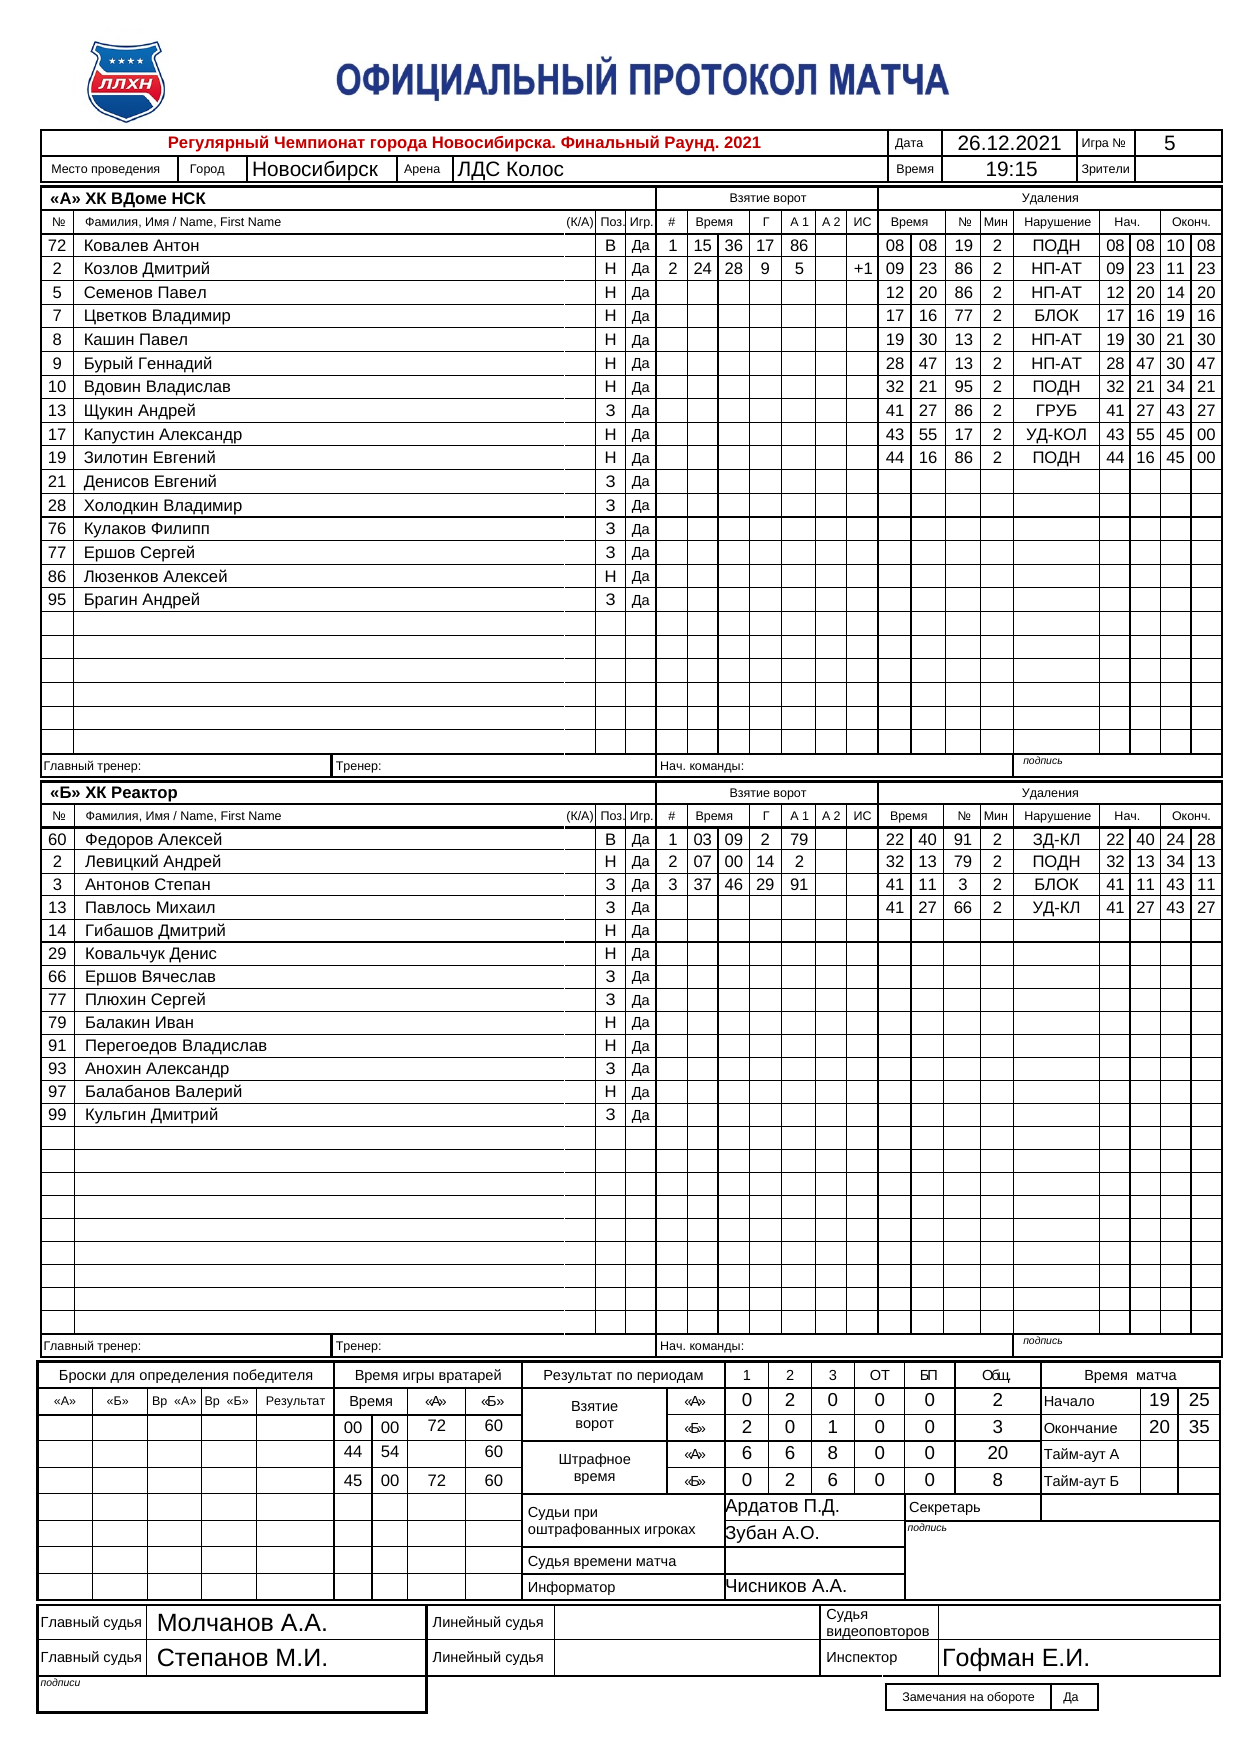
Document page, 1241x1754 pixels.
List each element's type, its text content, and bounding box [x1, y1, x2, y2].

table_cell [1131, 920, 1160, 941]
table_cell [816, 1012, 846, 1033]
table_cell Время [879, 805, 943, 826]
table_cell 21 [42, 470, 73, 493]
table_cell 27 [912, 896, 943, 918]
table_cell [847, 636, 877, 658]
table_cell [782, 1058, 815, 1079]
table_cell [912, 1127, 943, 1149]
table_cell [750, 1265, 781, 1287]
table_cell [912, 1265, 943, 1287]
table_cell 91 [944, 829, 980, 849]
table_cell 91 [42, 1035, 74, 1057]
table_cell [93, 1468, 147, 1493]
table_cell ПОДН [1014, 850, 1099, 872]
table_cell [1161, 1288, 1190, 1310]
table_cell [847, 1127, 877, 1149]
table_cell 2 [769, 1389, 811, 1413]
table_cell [688, 1127, 717, 1149]
table_cell [816, 612, 846, 634]
table_cell [688, 588, 717, 611]
table_cell [912, 494, 945, 516]
table_cell [816, 423, 846, 445]
table_cell «А» [408, 1389, 465, 1413]
table_cell [1161, 1035, 1190, 1057]
picture [5, 28, 1179, 129]
table_cell [1014, 659, 1099, 682]
table_cell [1100, 612, 1129, 634]
table_header Взятие ворот [657, 783, 877, 803]
table_cell [42, 1173, 74, 1195]
table_cell [782, 1219, 815, 1241]
table_cell [202, 1521, 256, 1546]
table_cell Вр «Б» [202, 1389, 256, 1413]
table_cell 22 [879, 829, 910, 849]
table_cell [879, 1288, 910, 1310]
table_cell [626, 1242, 655, 1264]
table_cell [1161, 683, 1190, 706]
table_cell [42, 612, 73, 634]
table_cell Оконч. [1161, 211, 1221, 233]
table_cell 0 [769, 1415, 811, 1440]
table_cell Н [596, 943, 625, 964]
table_cell [1100, 1173, 1129, 1195]
table_cell [816, 1081, 846, 1103]
table_cell [981, 588, 1013, 611]
table_cell А 2 [816, 211, 846, 233]
table_cell [202, 1547, 256, 1573]
table_cell 41 [879, 896, 910, 918]
table_cell 24 [688, 257, 717, 280]
table_cell [42, 1127, 74, 1149]
table_cell [912, 966, 943, 987]
table_cell [1161, 1058, 1190, 1079]
table_cell [657, 1081, 687, 1103]
table_cell [688, 1012, 717, 1033]
table_cell [981, 1012, 1013, 1033]
table_cell [750, 328, 781, 351]
table_cell [555, 1640, 819, 1675]
table_cell [373, 1574, 407, 1599]
table_cell [565, 541, 595, 564]
table_cell 22 [1100, 829, 1129, 849]
table_cell [657, 518, 687, 540]
table_cell [565, 1081, 595, 1103]
table_cell 13 [1192, 850, 1221, 872]
table_cell [626, 1219, 655, 1241]
table_cell [944, 1058, 980, 1079]
table_cell [879, 920, 910, 941]
table_cell 30 [1131, 328, 1160, 351]
table_cell [912, 1196, 943, 1218]
table_cell 79 [944, 850, 980, 872]
table_cell [719, 352, 749, 374]
table_cell 2 [782, 850, 815, 872]
table_cell Балакин Иван [75, 1012, 564, 1033]
table_cell [912, 518, 945, 540]
table_cell [42, 1242, 74, 1264]
table_cell [750, 423, 781, 445]
table_cell [202, 1468, 256, 1493]
table_cell Н [596, 257, 625, 280]
table_cell 19 [42, 446, 73, 469]
table_cell 2 [750, 829, 781, 849]
table_cell [626, 707, 655, 729]
table_cell 79 [42, 1012, 74, 1033]
table_cell 41 [1100, 896, 1129, 918]
table_cell [626, 1196, 655, 1218]
table_cell [946, 683, 980, 706]
table_cell В [596, 829, 625, 849]
table_cell [657, 896, 687, 918]
table_cell Да [626, 829, 655, 849]
table_cell В [596, 235, 625, 256]
table_cell [148, 1416, 201, 1440]
table_cell Н [596, 1012, 625, 1033]
table_cell [1100, 565, 1129, 587]
table_cell [782, 1196, 815, 1218]
table_cell [565, 1219, 595, 1241]
table_cell [750, 1219, 781, 1241]
table_cell [879, 1012, 910, 1033]
table_cell [39, 1416, 92, 1440]
table_cell 20 [1141, 1415, 1177, 1440]
table_cell 19 [946, 235, 980, 256]
table_cell 2 [981, 446, 1013, 469]
table_cell [39, 1521, 92, 1546]
table_cell [75, 1219, 564, 1241]
table_cell 76 [42, 518, 73, 540]
table_header БП [905, 1363, 954, 1387]
table_cell [944, 1173, 980, 1195]
table_cell [879, 518, 910, 540]
table_cell [1192, 1058, 1221, 1079]
table_cell 32 [1100, 850, 1129, 872]
table_cell [981, 1196, 1013, 1218]
table_cell [202, 1416, 256, 1440]
table_cell [1100, 1058, 1129, 1079]
table_cell 86 [782, 235, 815, 256]
table_cell [1100, 943, 1129, 964]
table_cell [912, 707, 945, 729]
table_cell подписи [39, 1677, 425, 1711]
table_cell [1014, 943, 1099, 964]
table_cell [93, 1441, 147, 1467]
table_cell [750, 1012, 781, 1033]
table_cell 00 [719, 850, 749, 872]
table_cell 2 [981, 352, 1013, 374]
table_cell [596, 659, 625, 682]
table_cell Секретарь [906, 1495, 1040, 1520]
table_cell [1131, 943, 1160, 964]
table_cell З [596, 989, 625, 1011]
table_cell # [657, 805, 687, 826]
table_cell 47 [912, 352, 945, 374]
table_cell [93, 1521, 147, 1546]
table_cell [148, 1521, 201, 1546]
table_cell [981, 730, 1013, 753]
table_cell [1192, 518, 1221, 540]
table_header «А» ХК ВДоме НСК [42, 188, 655, 209]
table_cell [565, 1173, 595, 1195]
table_cell [93, 1416, 147, 1440]
table_cell [750, 494, 781, 516]
table_cell Поз. [596, 805, 625, 826]
table_cell [1014, 1058, 1099, 1079]
table_cell [257, 1468, 333, 1493]
table_cell 60 [42, 829, 74, 849]
table_cell Фамилия, Имя / Name, First Name [75, 805, 565, 826]
table_cell [688, 989, 717, 1011]
table_cell [750, 1035, 781, 1057]
table_cell Тренер: [333, 1335, 655, 1356]
table_cell [657, 1219, 687, 1241]
table_cell [946, 470, 980, 493]
table_cell [816, 328, 846, 351]
table_cell [74, 612, 564, 634]
table_cell Нач. команды: [657, 755, 1012, 776]
table_cell [335, 1521, 371, 1546]
table_cell 91 [782, 874, 815, 895]
table_cell [626, 612, 655, 634]
table_cell Начало [1042, 1389, 1140, 1413]
table_cell [1131, 1173, 1160, 1195]
table_cell [596, 1127, 625, 1149]
table_cell [879, 943, 910, 964]
table_cell [1161, 1081, 1190, 1103]
table_header Результат по периодам [523, 1363, 724, 1387]
table_cell Да [626, 399, 655, 422]
table_cell [1131, 1311, 1160, 1333]
table_cell А 2 [816, 805, 846, 826]
table_cell [981, 470, 1013, 493]
table_cell [39, 1468, 92, 1493]
table_cell Холодкин Владимир [74, 494, 564, 516]
table_cell «А» [668, 1442, 724, 1467]
table_cell [847, 1150, 877, 1172]
table_cell 28 [879, 352, 910, 374]
table_cell 19 [1100, 328, 1129, 351]
table_cell [816, 896, 846, 918]
table_cell [782, 636, 815, 658]
table_cell [847, 1173, 877, 1195]
table_cell [657, 730, 687, 753]
table_cell [750, 1288, 781, 1310]
table_cell [981, 966, 1013, 987]
table_cell [1192, 1104, 1221, 1126]
table_cell [408, 1494, 465, 1520]
table_cell 8 [812, 1442, 854, 1467]
table_cell БЛОК [1014, 305, 1099, 327]
table_cell +1 [847, 257, 877, 280]
table_cell [847, 730, 877, 753]
table_cell [1192, 565, 1221, 587]
table_cell [782, 966, 815, 987]
table_cell [42, 1219, 74, 1241]
table_cell [596, 1311, 625, 1333]
table_cell [719, 446, 749, 469]
table_cell 60 [466, 1468, 521, 1493]
table_cell Бурый Геннадий [74, 352, 564, 374]
table_cell [657, 1127, 687, 1149]
table_cell 86 [42, 565, 73, 587]
table_cell [719, 1265, 749, 1287]
table_cell 0 [726, 1468, 768, 1493]
table_cell Цветков Владимир [74, 305, 564, 327]
table_cell 2 [981, 257, 1013, 280]
table_cell 3 [944, 874, 980, 895]
table_cell [946, 494, 980, 516]
table_cell [42, 1288, 74, 1310]
table_cell [750, 636, 781, 658]
table_cell [596, 1196, 625, 1218]
table_cell Да [626, 1035, 655, 1057]
table_cell 27 [1192, 896, 1221, 918]
table_cell [944, 1012, 980, 1033]
table_cell 29 [42, 943, 74, 964]
table_cell [42, 1196, 74, 1218]
table_cell [946, 612, 980, 634]
table_cell [565, 1058, 595, 1079]
table_cell 60 [466, 1416, 521, 1440]
table_cell Тайм-аут Б [1042, 1468, 1140, 1493]
table_cell [1131, 1081, 1160, 1103]
table_cell 3 [657, 874, 687, 895]
table_cell [719, 376, 749, 398]
table_cell [782, 518, 815, 540]
table_cell [816, 943, 846, 964]
table_cell [816, 1127, 846, 1149]
table_cell НП-АТ [1014, 352, 1099, 374]
table_cell [981, 1058, 1013, 1079]
table_cell Степанов М.И. [147, 1640, 425, 1675]
table_cell [1014, 588, 1099, 611]
table_cell [782, 1035, 815, 1057]
table_cell 46 [719, 874, 749, 895]
table_cell 6 [769, 1442, 811, 1467]
table_cell [847, 305, 877, 327]
table_cell 2 [981, 850, 1013, 872]
table_cell ПОДН [1014, 235, 1099, 256]
table_cell [408, 1574, 465, 1599]
table_cell 20 [956, 1442, 1040, 1467]
table_cell [466, 1521, 521, 1546]
table_cell [912, 1058, 943, 1079]
table_cell [1192, 659, 1221, 682]
table_cell 19 [1161, 305, 1190, 327]
table_cell [1192, 612, 1221, 634]
table_cell [981, 920, 1013, 941]
table_cell [657, 1058, 687, 1079]
table_cell Результат [257, 1389, 333, 1413]
table_cell [912, 588, 945, 611]
table_header «Б» ХК Реактор [42, 783, 655, 803]
table_cell [565, 494, 595, 516]
table_cell Плюхин Сергей [75, 989, 564, 1011]
table_cell [1100, 1012, 1129, 1033]
table_cell Козлов Дмитрий [74, 257, 564, 280]
table_cell [816, 659, 846, 682]
table_cell [1099, 1682, 1220, 1711]
table_cell [565, 966, 595, 987]
table_cell [565, 612, 595, 634]
table_cell [719, 470, 749, 493]
table_cell Место проведения [42, 157, 177, 181]
table_cell № [42, 805, 74, 826]
table_cell [42, 730, 73, 753]
table_cell [688, 683, 717, 706]
table_cell [688, 518, 717, 540]
table_cell 20 [1131, 281, 1160, 303]
table_cell [1136, 157, 1221, 181]
table_cell [565, 305, 595, 327]
table_cell [879, 683, 910, 706]
table_cell [719, 1242, 749, 1264]
table_cell 15 [688, 235, 717, 256]
table_cell [816, 399, 846, 422]
table_cell 00 [335, 1416, 371, 1440]
table_cell [1131, 1012, 1160, 1033]
table_cell [657, 446, 687, 469]
table_cell [847, 352, 877, 374]
table_cell [565, 446, 595, 469]
table_cell [719, 423, 749, 445]
table_cell [782, 1081, 815, 1103]
table_cell [1100, 588, 1129, 611]
table_cell Арена [398, 157, 452, 181]
table_cell [148, 1468, 201, 1493]
table_cell [981, 494, 1013, 516]
table_cell [626, 730, 655, 753]
table_cell 2 [769, 1468, 811, 1493]
table_cell [879, 730, 910, 753]
table_cell 13 [1131, 850, 1160, 872]
table_cell [565, 920, 595, 941]
table_cell [657, 966, 687, 987]
table_cell [782, 896, 815, 918]
table_cell [816, 874, 846, 895]
table_cell [657, 636, 687, 658]
table_cell [719, 1035, 749, 1057]
table_cell [657, 1035, 687, 1057]
table_cell [1179, 1441, 1219, 1467]
table_cell Люзенков Алексей [74, 565, 564, 587]
table_cell [1192, 1150, 1221, 1172]
table_cell [1192, 636, 1221, 658]
table_cell З [596, 494, 625, 516]
table_cell [719, 612, 749, 634]
table_cell 44 [335, 1441, 371, 1467]
table_cell [912, 659, 945, 682]
table_cell [816, 376, 846, 398]
table_cell 28 [42, 494, 73, 516]
table_cell [257, 1494, 333, 1520]
table_cell [202, 1494, 256, 1520]
table_cell Чисников А.А. [726, 1575, 904, 1599]
table_cell Главный судья [39, 1640, 146, 1675]
table_cell 1 [657, 829, 687, 849]
table_cell [1100, 1104, 1129, 1126]
table_cell № [944, 805, 980, 826]
table_cell [1014, 1311, 1099, 1333]
table_cell [981, 1081, 1013, 1103]
table_cell [1100, 966, 1129, 987]
table_cell [1161, 588, 1190, 611]
table_cell Гофман Е.И. [939, 1640, 1219, 1675]
table_cell [1014, 541, 1099, 564]
table_cell Н [596, 423, 625, 445]
table_cell [847, 1058, 877, 1079]
table_cell [596, 1265, 625, 1287]
table_cell [816, 1104, 846, 1126]
table_cell [883, 1677, 1220, 1681]
table_cell [782, 352, 815, 374]
table_cell [688, 730, 717, 753]
table_cell [42, 1150, 74, 1172]
table_cell Молчанов А.А. [147, 1606, 425, 1639]
table_cell 16 [912, 446, 945, 469]
table_cell [1192, 541, 1221, 564]
table_cell [688, 896, 717, 918]
table_cell [816, 683, 846, 706]
table_cell [688, 565, 717, 587]
table_cell 00 [373, 1416, 407, 1440]
table_cell [1161, 1012, 1190, 1033]
table_cell [1192, 1081, 1221, 1103]
table_cell [816, 541, 846, 564]
table_cell 54 [373, 1441, 407, 1467]
table_cell Г [750, 805, 781, 826]
table_cell [565, 874, 595, 895]
table_cell Да [626, 305, 655, 327]
table_cell А 1 [782, 211, 815, 233]
table_cell [912, 636, 945, 658]
table_cell [847, 518, 877, 540]
table_cell Зрители [1078, 157, 1134, 181]
table_cell [565, 659, 595, 682]
table_cell [719, 1081, 749, 1103]
table_cell [1014, 989, 1099, 1011]
table_cell [879, 966, 910, 987]
table_cell [719, 518, 749, 540]
table_cell [1161, 1265, 1190, 1287]
table_cell [596, 612, 625, 634]
table_cell 35 [1179, 1415, 1219, 1440]
table_cell [688, 446, 717, 469]
table_cell [981, 1104, 1013, 1126]
table_header 2 [769, 1363, 811, 1387]
table_cell [1161, 730, 1190, 753]
table_cell «Б» [668, 1415, 724, 1440]
table_cell Нарушение [1014, 211, 1099, 233]
table_cell [912, 612, 945, 634]
table_cell [75, 1127, 564, 1149]
table_cell [565, 829, 595, 849]
table_cell [1131, 1058, 1160, 1079]
table_cell [39, 1547, 92, 1573]
table_cell [565, 1196, 595, 1218]
table_cell 21 [1161, 328, 1190, 351]
table_cell 21 [1192, 376, 1221, 398]
table_header Удаления [879, 783, 1221, 803]
table_cell [657, 494, 687, 516]
table_cell [688, 328, 717, 351]
table_cell 11 [1131, 874, 1160, 895]
table_cell [981, 1035, 1013, 1057]
table_cell [912, 989, 943, 1011]
table_cell [1014, 1288, 1099, 1310]
table_cell [750, 659, 781, 682]
table_cell Информатор [523, 1575, 724, 1599]
table_cell [719, 399, 749, 422]
table_cell [466, 1547, 521, 1573]
table_cell [373, 1547, 407, 1573]
table_cell [946, 588, 980, 611]
table_cell [1100, 1035, 1129, 1057]
table_cell [1192, 966, 1221, 987]
table_cell [657, 565, 687, 587]
table_cell 11 [912, 874, 943, 895]
table_cell [1131, 730, 1160, 753]
table_cell [946, 659, 980, 682]
table_cell [565, 518, 595, 540]
table_cell 41 [1100, 399, 1129, 422]
table_cell НП-АТ [1014, 281, 1099, 303]
table_cell Н [596, 1081, 625, 1103]
table_cell 43 [1161, 399, 1190, 422]
table_cell [847, 376, 877, 398]
table_cell [42, 1265, 74, 1287]
table_cell [816, 446, 846, 469]
table_cell [148, 1494, 201, 1520]
table_cell [946, 518, 980, 540]
table_cell 24 [1161, 829, 1190, 849]
table_cell [565, 588, 595, 611]
table_cell 9 [42, 352, 73, 374]
table_cell [1014, 518, 1099, 540]
table_cell 0 [855, 1415, 904, 1440]
table_cell Да [626, 1058, 655, 1079]
table_cell [565, 1127, 595, 1149]
table_cell Время [879, 211, 945, 233]
table_cell [1131, 707, 1160, 729]
table_cell 72 [408, 1416, 465, 1440]
table_cell [466, 1574, 521, 1599]
table_cell Вдовин Владислав [74, 376, 564, 398]
table_cell [1192, 1265, 1221, 1287]
table_cell [1131, 1127, 1160, 1149]
table_cell [1192, 1173, 1221, 1195]
table_cell [816, 257, 846, 280]
table_cell [1014, 730, 1099, 753]
table_cell 43 [879, 423, 910, 445]
table_cell 29 [750, 874, 781, 895]
table_cell 41 [879, 874, 910, 895]
table_cell [1192, 683, 1221, 706]
table_cell 40 [1131, 829, 1160, 849]
table_cell [596, 636, 625, 658]
table_cell [944, 1311, 980, 1333]
table_cell [1014, 683, 1099, 706]
table_cell 30 [912, 328, 945, 351]
table_cell 86 [946, 281, 980, 303]
table_cell [816, 707, 846, 729]
table_cell [688, 470, 717, 493]
table_cell [1192, 470, 1221, 493]
table_cell [1131, 1288, 1160, 1310]
table_cell 45 [1161, 446, 1190, 469]
table_cell [879, 541, 910, 564]
table_cell 14 [1161, 281, 1190, 303]
table_cell [981, 659, 1013, 682]
table_cell Анохин Александр [75, 1058, 564, 1079]
table_cell [596, 730, 625, 753]
table_cell [782, 1127, 815, 1149]
table_cell [782, 1288, 815, 1310]
table_cell [1161, 1219, 1190, 1241]
table_cell [75, 1288, 564, 1310]
table_cell Семенов Павел [74, 281, 564, 303]
table_cell [981, 1219, 1013, 1241]
table_cell [1100, 1127, 1129, 1149]
table_cell Да [626, 966, 655, 987]
table_cell [879, 1219, 910, 1241]
table_cell 34 [1161, 376, 1190, 398]
table_cell [1014, 1012, 1099, 1033]
table_cell Да [626, 588, 655, 611]
table_cell [750, 305, 781, 327]
table_cell Главный тренер: [42, 755, 330, 776]
table_cell [912, 1012, 943, 1033]
table_cell [1014, 470, 1099, 493]
table_cell [93, 1494, 147, 1520]
table_cell [782, 399, 815, 422]
table_cell Штрафное время [523, 1442, 666, 1493]
table_cell [816, 1311, 846, 1333]
table_cell [719, 659, 749, 682]
table_cell 12 [879, 281, 910, 303]
table_cell [565, 850, 595, 872]
table_cell [657, 352, 687, 374]
table_cell [912, 1150, 943, 1172]
table_cell [782, 1012, 815, 1033]
table_cell [981, 612, 1013, 634]
table_cell Денисов Евгений [74, 470, 564, 493]
table_cell 79 [782, 829, 815, 849]
table_cell [782, 612, 815, 634]
table_cell 0 [855, 1389, 904, 1413]
table_cell 0 [726, 1389, 768, 1413]
table_cell [944, 989, 980, 1011]
table_cell 77 [42, 541, 73, 564]
table_cell [565, 399, 595, 422]
table_cell [1014, 966, 1099, 987]
table_cell Да [626, 565, 655, 587]
table_cell [944, 1081, 980, 1103]
table_cell [847, 989, 877, 1011]
table_cell [42, 1311, 74, 1333]
table_header Да [1052, 1685, 1097, 1709]
table_cell 28 [1192, 829, 1221, 849]
table_cell [74, 683, 564, 706]
table_cell [879, 1058, 910, 1079]
table_cell [1161, 494, 1190, 516]
table_cell 36 [719, 235, 749, 256]
table_cell [912, 1104, 943, 1126]
table_cell [750, 1196, 781, 1218]
table_cell [912, 1288, 943, 1310]
table_cell Игр. [626, 211, 655, 233]
table_cell [657, 1265, 687, 1287]
table_cell [257, 1547, 333, 1573]
table_header 1 [726, 1363, 768, 1387]
table_cell [626, 1127, 655, 1149]
table_cell [688, 1219, 717, 1241]
table_cell [1192, 1219, 1221, 1241]
table_cell [782, 305, 815, 327]
table_cell Да [626, 541, 655, 564]
table_cell 43 [1161, 874, 1190, 895]
table_cell [847, 683, 877, 706]
table_cell [1192, 730, 1221, 753]
table_cell 97 [42, 1081, 74, 1103]
table_cell 1 [657, 235, 687, 256]
table_cell [816, 565, 846, 587]
table_cell [719, 943, 749, 964]
table_cell [565, 1288, 595, 1310]
table_cell 66 [42, 966, 74, 987]
table_cell 55 [912, 423, 945, 445]
table_cell Кульгин Дмитрий [75, 1104, 564, 1126]
table_cell [657, 920, 687, 941]
table_cell Судья видеоповторов [821, 1606, 938, 1639]
table_cell 23 [1131, 257, 1160, 280]
table_cell [688, 966, 717, 987]
table_cell 13 [42, 896, 74, 918]
table_cell 00 [1192, 446, 1221, 469]
table_cell [1161, 565, 1190, 587]
table_cell [39, 1574, 92, 1599]
table_cell [565, 235, 595, 256]
table_cell [944, 966, 980, 987]
table_cell 17 [879, 305, 910, 327]
table_cell [1100, 1081, 1129, 1103]
table_cell 0 [905, 1415, 954, 1440]
table_cell [657, 1150, 687, 1172]
table_cell [565, 943, 595, 964]
table_cell [981, 1242, 1013, 1264]
table_cell [688, 1173, 717, 1195]
table_cell [912, 1081, 943, 1103]
table_cell [565, 328, 595, 351]
table_cell [657, 541, 687, 564]
table_header Дата [889, 131, 941, 155]
table_cell 2 [726, 1415, 768, 1440]
table_cell Судьи при оштрафованных игроках [523, 1495, 724, 1546]
table_cell [1131, 588, 1160, 611]
table_cell УД-КЛ [1014, 896, 1099, 918]
table_cell [719, 683, 749, 706]
table_cell [42, 636, 73, 658]
table_cell [816, 588, 846, 611]
table_cell Г [750, 211, 781, 233]
table_cell [981, 518, 1013, 540]
table_cell [657, 989, 687, 1011]
table_cell 19 [1141, 1389, 1177, 1413]
table_cell [879, 659, 910, 682]
table_cell 20 [912, 281, 945, 303]
table_cell [816, 352, 846, 374]
table_cell [782, 989, 815, 1011]
table_cell [1131, 989, 1160, 1011]
table_cell [688, 1242, 717, 1264]
table_cell Время [335, 1389, 407, 1413]
table_cell [657, 707, 687, 729]
table_cell 10 [1161, 235, 1190, 256]
table_cell [626, 1173, 655, 1195]
table_cell Н [596, 1035, 625, 1057]
table_cell 07 [688, 850, 717, 872]
table_cell [657, 1173, 687, 1195]
table_cell [626, 636, 655, 658]
table_cell [1192, 707, 1221, 729]
table_cell 72 [42, 235, 73, 256]
table_cell [1161, 636, 1190, 658]
table_cell [1131, 518, 1160, 540]
table_cell 43 [1161, 896, 1190, 918]
table_cell [1014, 636, 1099, 658]
table_cell [719, 989, 749, 1011]
table_cell [816, 1288, 846, 1310]
table_cell # [657, 211, 687, 233]
table_cell 16 [1131, 305, 1160, 327]
table_header Удаления [879, 188, 1221, 209]
table_cell [565, 730, 595, 753]
table_cell [688, 1104, 717, 1126]
table_cell [657, 1104, 687, 1126]
table_cell [1100, 518, 1129, 540]
table_cell [1161, 943, 1190, 964]
table_cell [1014, 1081, 1099, 1103]
table_cell [719, 636, 749, 658]
table_cell [626, 1265, 655, 1287]
table_cell [912, 920, 943, 941]
table_cell 2 [657, 850, 687, 872]
table_cell 19:15 [943, 157, 1076, 181]
table_cell [688, 1265, 717, 1287]
table_cell [657, 1311, 687, 1333]
table_cell [74, 636, 564, 658]
table_cell [946, 636, 980, 658]
table_cell Зилотин Евгений [74, 446, 564, 469]
table_cell 28 [719, 257, 749, 280]
table_cell [816, 1035, 846, 1057]
table_cell Щукин Андрей [74, 399, 564, 422]
table_header Общ. [956, 1363, 1040, 1387]
table_cell 16 [912, 305, 945, 327]
table_cell [1192, 943, 1221, 964]
table_cell [912, 470, 945, 493]
table_cell 37 [688, 874, 717, 895]
table_cell [1131, 636, 1160, 658]
table_cell [981, 943, 1013, 964]
table_cell 08 [1131, 235, 1160, 256]
table_cell [657, 612, 687, 634]
table_cell [912, 541, 945, 564]
table_cell [565, 376, 595, 398]
table_cell [879, 636, 910, 658]
table_cell [626, 659, 655, 682]
table_cell [1192, 1288, 1221, 1310]
table_cell [912, 683, 945, 706]
table_cell 2 [956, 1389, 1040, 1413]
table_cell [912, 943, 943, 964]
table_cell 99 [42, 1104, 74, 1126]
table_cell [626, 683, 655, 706]
table_cell Н [596, 328, 625, 351]
table_cell [939, 1606, 1219, 1639]
table_cell 47 [1192, 352, 1221, 374]
table_cell [944, 1288, 980, 1310]
table_cell [847, 446, 877, 469]
table_cell З [596, 541, 625, 564]
table_cell [688, 1081, 717, 1103]
table_cell 5 [42, 281, 73, 303]
table_cell [93, 1547, 147, 1573]
table_cell Кулаков Филипп [74, 518, 564, 540]
table_cell [912, 1242, 943, 1264]
table_cell [1192, 588, 1221, 611]
table_cell [782, 541, 815, 564]
table_cell [1131, 966, 1160, 987]
table_cell [1141, 1441, 1177, 1467]
table_cell [750, 281, 781, 303]
table_cell [944, 1196, 980, 1218]
table_cell Взятие ворот [523, 1389, 666, 1440]
table_cell Игр. [626, 805, 655, 826]
table_cell [1100, 1150, 1129, 1172]
table_cell [1100, 659, 1129, 682]
table_cell [782, 1173, 815, 1195]
table_cell № [946, 211, 980, 233]
table_cell 2 [981, 896, 1013, 918]
table_cell [847, 943, 877, 964]
table_cell [688, 1196, 717, 1218]
table_cell 0 [812, 1389, 854, 1413]
table_cell 27 [1192, 399, 1221, 422]
table_cell (К/А) [565, 211, 595, 233]
table_cell [1161, 518, 1190, 540]
table_cell [1100, 1288, 1129, 1310]
table_cell [688, 636, 717, 658]
table_cell [1131, 1219, 1160, 1241]
table_cell [879, 1150, 910, 1172]
table_cell Да [626, 1104, 655, 1126]
table_cell [879, 1127, 910, 1149]
table_cell А 1 [782, 805, 815, 826]
table_cell [688, 1035, 717, 1057]
table_cell Линейный судья [428, 1606, 554, 1639]
table_cell [719, 1219, 749, 1241]
table_cell [719, 281, 749, 303]
table_cell Перегоедов Владислав [75, 1035, 564, 1057]
table_cell [1100, 989, 1129, 1011]
table_cell 6 [812, 1468, 854, 1493]
table_cell 2 [981, 235, 1013, 256]
table_cell [944, 1035, 980, 1057]
table_cell [1192, 494, 1221, 516]
table_cell Тренер: [333, 755, 655, 776]
table_cell [719, 541, 749, 564]
table_cell [879, 1265, 910, 1287]
table_cell [1161, 1311, 1190, 1333]
table_cell 2 [981, 874, 1013, 895]
table_cell 11 [1161, 257, 1190, 280]
table_cell ИС [847, 805, 877, 826]
table_cell Ковалев Антон [74, 235, 564, 256]
table_cell [782, 1150, 815, 1172]
table_cell Балабанов Валерий [75, 1081, 564, 1103]
table_cell [816, 1265, 846, 1287]
table_cell 03 [688, 829, 717, 849]
table_cell [148, 1547, 201, 1573]
table_cell [1161, 1242, 1190, 1264]
table_cell НП-АТ [1014, 257, 1099, 280]
table_cell [688, 1311, 717, 1333]
table_cell 14 [750, 850, 781, 872]
table_cell [750, 966, 781, 987]
table_cell 0 [855, 1468, 904, 1493]
table_cell 34 [1161, 850, 1190, 872]
table_cell [257, 1441, 333, 1467]
table_cell Вр «А» [148, 1389, 201, 1413]
table_cell 77 [946, 305, 980, 327]
table_cell [657, 305, 687, 327]
table_cell [1161, 1173, 1190, 1195]
table_cell [946, 730, 980, 753]
table_cell [688, 541, 717, 564]
table_cell [1161, 1104, 1190, 1126]
table_cell [1161, 989, 1190, 1011]
table_cell [782, 1311, 815, 1333]
table_cell 8 [956, 1468, 1040, 1493]
table_cell Павлось Михаил [75, 896, 564, 918]
table_cell Федоров Алексей [75, 829, 564, 849]
table_cell [847, 850, 877, 872]
table_cell [148, 1574, 201, 1599]
table_cell [816, 1196, 846, 1218]
table_cell Судья времени матча [523, 1548, 724, 1573]
table_cell [596, 1173, 625, 1195]
table_cell [816, 470, 846, 493]
table_cell [1131, 494, 1160, 516]
table_cell Антонов Степан [75, 874, 564, 895]
table_cell Гибашов Дмитрий [75, 920, 564, 941]
table_cell [879, 1104, 910, 1126]
table_cell [1131, 659, 1160, 682]
table_cell УД-КОЛ [1014, 423, 1099, 445]
table_cell 12 [1100, 281, 1129, 303]
table_cell 09 [719, 829, 749, 849]
table_cell [688, 1288, 717, 1310]
table_cell 00 [373, 1468, 407, 1493]
table_cell [879, 1035, 910, 1057]
table_cell [93, 1574, 147, 1599]
table_cell [565, 565, 595, 587]
table_cell Ковальчук Денис [75, 943, 564, 964]
table_cell [750, 376, 781, 398]
table_cell 95 [42, 588, 73, 611]
table_cell Главный судья [39, 1606, 146, 1639]
table_cell 8 [42, 328, 73, 351]
table_cell 86 [946, 257, 980, 280]
table_cell [565, 1311, 595, 1333]
table_cell 45 [335, 1468, 371, 1493]
table_cell [688, 352, 717, 374]
table_cell [719, 896, 749, 918]
table_cell [816, 829, 846, 849]
table_cell 19 [879, 328, 910, 351]
table_cell [565, 1150, 595, 1172]
table_cell 32 [879, 376, 910, 398]
table_cell [565, 989, 595, 1011]
table_cell 55 [1131, 423, 1160, 445]
table_cell [719, 305, 749, 327]
table_cell [816, 518, 846, 540]
table_cell [719, 565, 749, 587]
table_cell 08 [1100, 235, 1129, 256]
table_cell [719, 328, 749, 351]
table_cell [750, 1081, 781, 1103]
table_cell [847, 423, 877, 445]
table_cell [782, 730, 815, 753]
table_cell [719, 1104, 749, 1126]
table_cell [750, 920, 781, 941]
table_cell «А» [39, 1389, 92, 1413]
table_cell [657, 1288, 687, 1310]
table_cell [847, 399, 877, 422]
table_cell [946, 541, 980, 564]
table_header Игра № [1078, 131, 1134, 155]
table_header Взятие ворот [657, 188, 877, 209]
table_cell [879, 588, 910, 611]
table_cell [782, 1242, 815, 1264]
table_cell 43 [1100, 423, 1129, 445]
table_cell [816, 1150, 846, 1172]
table_cell [816, 281, 846, 303]
table_cell 27 [1131, 896, 1160, 918]
table_cell 86 [946, 399, 980, 422]
table_cell [1014, 494, 1099, 516]
table_cell [879, 1081, 910, 1103]
table_cell [782, 1265, 815, 1287]
table_cell Н [596, 352, 625, 374]
table_cell [782, 376, 815, 398]
table_cell З [596, 399, 625, 422]
table_cell Да [626, 423, 655, 445]
table_cell [879, 470, 910, 493]
table_cell [750, 896, 781, 918]
table_cell [750, 446, 781, 469]
table_cell [1014, 1035, 1099, 1057]
table_cell 44 [879, 446, 910, 469]
table_cell [981, 565, 1013, 587]
table_cell (К/А) [565, 805, 595, 826]
table_cell З [596, 874, 625, 895]
table_cell 6 [726, 1442, 768, 1467]
table_cell Н [596, 281, 625, 303]
table_cell [750, 730, 781, 753]
table_cell [750, 1311, 781, 1333]
table_cell ПОДН [1014, 446, 1099, 469]
table_cell [782, 446, 815, 469]
table_cell 09 [879, 257, 910, 280]
table_cell [1131, 541, 1160, 564]
table_cell [981, 1150, 1013, 1172]
table_cell [657, 423, 687, 445]
table_cell [847, 1035, 877, 1057]
table_cell З [596, 470, 625, 493]
table_cell 20 [1192, 281, 1221, 303]
table_cell [1014, 1242, 1099, 1264]
table_cell [782, 470, 815, 493]
table_cell Да [626, 494, 655, 516]
table_cell [565, 1265, 595, 1287]
table_cell 27 [912, 399, 945, 422]
table_cell [657, 659, 687, 682]
table_cell 1 [812, 1415, 854, 1440]
table_cell 66 [944, 896, 980, 918]
table_cell 2 [981, 376, 1013, 398]
table_cell Н [596, 920, 625, 941]
table_cell ЗД-КЛ [1014, 829, 1099, 849]
table_cell Да [626, 257, 655, 280]
table_cell [719, 588, 749, 611]
table_cell 2 [981, 423, 1013, 445]
table_cell [1014, 565, 1099, 587]
table_cell [565, 1012, 595, 1033]
table_cell [688, 707, 717, 729]
table_cell [1014, 707, 1099, 729]
table_cell [944, 943, 980, 964]
table_cell [335, 1547, 371, 1573]
table_cell [782, 565, 815, 587]
table_cell [816, 966, 846, 987]
table_cell [1161, 470, 1190, 493]
table_cell [944, 1104, 980, 1126]
table_cell [42, 683, 73, 706]
table_cell [202, 1574, 256, 1599]
table_cell [688, 376, 717, 398]
table_cell [750, 470, 781, 493]
table_cell [912, 1173, 943, 1195]
table_cell БЛОК [1014, 874, 1099, 895]
table_cell Время [688, 211, 749, 233]
table_cell Поз. [596, 211, 625, 233]
table_cell [944, 1127, 980, 1149]
table_cell [596, 683, 625, 706]
table_cell [879, 1242, 910, 1264]
table_cell 93 [42, 1058, 74, 1079]
table_cell Да [626, 352, 655, 374]
table_cell [1131, 683, 1160, 706]
table_cell Да [626, 896, 655, 918]
table_cell Время [889, 157, 941, 181]
table_cell Да [626, 943, 655, 964]
table_cell [688, 494, 717, 516]
table_cell 0 [855, 1442, 904, 1467]
table_cell [816, 305, 846, 327]
table_cell [39, 1494, 92, 1520]
table_cell [782, 707, 815, 729]
table_cell [688, 612, 717, 634]
table_cell 17 [750, 235, 781, 256]
table_cell 11 [1192, 874, 1221, 895]
table_cell 40 [912, 829, 943, 849]
table_cell [1014, 920, 1099, 941]
table_cell [1161, 1150, 1190, 1172]
table_cell подпись [1014, 755, 1221, 776]
table_cell [946, 707, 980, 729]
table_cell [847, 470, 877, 493]
table_cell [373, 1521, 407, 1546]
table_cell [847, 659, 877, 682]
table_cell 27 [1131, 399, 1160, 422]
table_cell [944, 1242, 980, 1264]
table_cell [816, 920, 846, 941]
table_cell [847, 966, 877, 987]
table_cell [1131, 1265, 1160, 1287]
table_cell Нач. [1100, 805, 1160, 826]
table_cell 0 [905, 1389, 954, 1413]
table_cell [1131, 1104, 1160, 1126]
table_cell [657, 376, 687, 398]
table_cell [750, 1242, 781, 1264]
table_cell 95 [946, 376, 980, 398]
table_cell 45 [1161, 423, 1190, 445]
table_cell [1014, 612, 1099, 634]
table_cell [596, 707, 625, 729]
table_header Замечания на обороте [887, 1685, 1050, 1709]
table_cell Фамилия, Имя / Name, First Name [74, 211, 565, 233]
table_cell [1100, 636, 1129, 658]
table_cell Инспектор [821, 1640, 938, 1675]
table_cell [565, 352, 595, 374]
table_cell [847, 281, 877, 303]
table_cell подпись [1014, 1335, 1221, 1356]
table_cell [782, 423, 815, 445]
table_cell Ершов Сергей [74, 541, 564, 564]
table_cell 17 [42, 423, 73, 445]
table_cell [719, 1288, 749, 1310]
table_cell [74, 659, 564, 682]
table_cell [816, 235, 846, 256]
table_cell [74, 730, 564, 753]
table_cell [75, 1265, 564, 1287]
table_cell [148, 1441, 201, 1467]
table_cell [782, 1104, 815, 1126]
table_cell 72 [408, 1468, 465, 1493]
table_cell [1161, 612, 1190, 634]
table_cell Да [626, 518, 655, 540]
table_cell [847, 1288, 877, 1310]
table_cell [466, 1494, 521, 1520]
table_cell [981, 1311, 1013, 1333]
table_cell Да [626, 874, 655, 895]
table_cell ИС [847, 211, 877, 233]
table_cell [657, 399, 687, 422]
table_cell Да [626, 328, 655, 351]
table_cell [981, 707, 1013, 729]
table_cell [750, 989, 781, 1011]
table_cell [879, 989, 910, 1011]
table_cell [816, 636, 846, 658]
table_cell [596, 1219, 625, 1241]
table_cell «А» [668, 1389, 724, 1413]
table_cell [1161, 1196, 1190, 1218]
table_cell [879, 1173, 910, 1195]
table_cell [719, 920, 749, 941]
table_cell 77 [42, 989, 74, 1011]
table_cell [981, 541, 1013, 564]
table_cell Ардатов П.Д. [726, 1495, 904, 1520]
table_cell [750, 1127, 781, 1149]
table_cell [879, 565, 910, 587]
table_cell [1100, 1196, 1129, 1218]
table_cell [39, 1441, 92, 1467]
table_cell 09 [1100, 257, 1129, 280]
table_cell 14 [42, 920, 74, 941]
table_cell Н [596, 850, 625, 872]
table_cell Н [596, 376, 625, 398]
table_cell [1141, 1468, 1177, 1493]
table_cell 41 [879, 399, 910, 422]
table_cell [1192, 989, 1221, 1011]
table_cell [879, 1196, 910, 1218]
table_cell Н [596, 565, 625, 587]
table_cell [688, 1150, 717, 1172]
table_cell [257, 1416, 333, 1440]
table_cell [657, 1196, 687, 1218]
table_cell [1100, 1242, 1129, 1264]
table_cell [981, 636, 1013, 658]
table_cell [879, 612, 910, 634]
table_header Броски для определения победителя [39, 1363, 333, 1387]
table_cell Да [626, 1081, 655, 1103]
table_cell [944, 1150, 980, 1172]
table_cell 2 [42, 850, 74, 872]
table_cell 41 [1100, 874, 1129, 895]
table_cell [565, 683, 595, 706]
table_cell 47 [1131, 352, 1160, 374]
table_cell 2 [42, 257, 73, 280]
table_cell [847, 235, 877, 256]
table_cell [688, 399, 717, 422]
table_cell 28 [1100, 352, 1129, 374]
table_cell [847, 328, 877, 351]
table_cell [750, 518, 781, 540]
table_cell [626, 1311, 655, 1333]
table_cell [596, 1242, 625, 1264]
table_cell З [596, 1104, 625, 1126]
table_cell [782, 683, 815, 706]
table_cell [912, 565, 945, 587]
table_cell [750, 1173, 781, 1195]
table_cell Капустин Александр [74, 423, 564, 445]
table_cell [202, 1441, 256, 1467]
table_cell Да [626, 235, 655, 256]
table_cell [816, 1219, 846, 1241]
table_cell [1100, 541, 1129, 564]
table_cell 21 [1131, 376, 1160, 398]
table_cell Новосибирск [248, 157, 396, 181]
table_cell [257, 1574, 333, 1599]
table_cell [719, 1127, 749, 1149]
table_cell [1100, 730, 1129, 753]
table_cell [428, 1677, 882, 1711]
table_cell [750, 352, 781, 374]
table_cell [688, 281, 717, 303]
table_cell [879, 494, 910, 516]
table_header Регулярный Чемпионат города Новосибирска. Финальный Раунд. 2021 [42, 131, 887, 155]
table_cell [1014, 1196, 1099, 1218]
table_cell [688, 1058, 717, 1079]
table_cell [565, 257, 595, 280]
table_cell [847, 707, 877, 729]
table_cell [565, 707, 595, 729]
table_cell [981, 1127, 1013, 1149]
table_cell Тайм-аут А [1042, 1441, 1140, 1467]
table_cell [335, 1574, 371, 1599]
table_cell [75, 1173, 564, 1195]
table_cell [565, 896, 595, 918]
table_cell [816, 1058, 846, 1079]
table_cell ЛДС Колос [454, 157, 887, 181]
table_cell Да [626, 920, 655, 941]
table_cell З [596, 588, 625, 611]
table_cell [816, 494, 846, 516]
table_cell [726, 1548, 904, 1573]
table_cell 13 [912, 850, 943, 872]
table_cell [1161, 966, 1190, 987]
table_cell [1100, 920, 1129, 941]
table_cell [1100, 707, 1129, 729]
table_cell Брагин Андрей [74, 588, 564, 611]
table_cell Да [626, 446, 655, 469]
table_cell Да [626, 989, 655, 1011]
table_cell [946, 565, 980, 587]
table_cell [782, 659, 815, 682]
table_cell [688, 920, 717, 941]
table_cell [1014, 1173, 1099, 1195]
table_cell 16 [1192, 305, 1221, 327]
table_cell [565, 1242, 595, 1264]
table_cell Н [596, 305, 625, 327]
table_cell [816, 1242, 846, 1264]
table_cell 0 [905, 1468, 954, 1493]
table_cell 3 [42, 874, 74, 895]
table_cell [1100, 1265, 1129, 1287]
table_cell 17 [946, 423, 980, 445]
table_cell [257, 1521, 333, 1546]
table_cell подпись [906, 1522, 1219, 1599]
table_cell 00 [1192, 423, 1221, 445]
table_cell [981, 989, 1013, 1011]
table_cell [1192, 1242, 1221, 1264]
table_cell Оконч. [1161, 805, 1221, 826]
table_cell [847, 1104, 877, 1126]
table_cell Линейный судья [428, 1640, 554, 1675]
table_cell [657, 1242, 687, 1264]
table_cell [1100, 1219, 1129, 1241]
table_cell 44 [1100, 446, 1129, 469]
table_cell Нач. команды: [657, 1335, 1012, 1356]
table_cell [750, 683, 781, 706]
table_cell З [596, 896, 625, 918]
table_cell [847, 1242, 877, 1264]
table_cell [335, 1494, 371, 1520]
table_cell [1014, 1104, 1099, 1126]
table_cell [408, 1521, 465, 1546]
table_cell [565, 636, 595, 658]
table_cell [1131, 1242, 1160, 1264]
table_header Время игры вратарей [335, 1363, 521, 1387]
table_cell [750, 1150, 781, 1172]
table_cell [847, 1265, 877, 1287]
table_cell 9 [750, 257, 781, 280]
table_cell [912, 730, 945, 753]
table_cell 25 [1179, 1389, 1219, 1413]
table_cell [657, 1012, 687, 1033]
table_cell [1014, 1219, 1099, 1241]
table_cell [1014, 1265, 1099, 1287]
table_cell [565, 423, 595, 445]
table_cell Да [626, 470, 655, 493]
table_cell [688, 659, 717, 682]
table_cell [750, 707, 781, 729]
table_cell [75, 1242, 564, 1264]
table_cell [1100, 683, 1129, 706]
table_cell [1161, 541, 1190, 564]
table_cell 0 [905, 1442, 954, 1467]
table_cell [1161, 1127, 1190, 1149]
table_cell [1131, 470, 1160, 493]
table_cell 2 [981, 305, 1013, 327]
table_cell [782, 943, 815, 964]
table_cell [1192, 1311, 1221, 1333]
table_cell [596, 1288, 625, 1310]
table_cell [657, 683, 687, 706]
table_cell ГРУБ [1014, 399, 1099, 422]
table_cell [1100, 494, 1129, 516]
table_cell 32 [1100, 376, 1129, 398]
table_cell [1131, 1196, 1160, 1218]
table_cell [912, 1035, 943, 1057]
table_cell [75, 1311, 564, 1333]
table_cell [847, 920, 877, 941]
table_cell Город [179, 157, 246, 181]
table_header Время матча [1042, 1363, 1219, 1387]
table_cell НП-АТ [1014, 328, 1099, 351]
table_cell [782, 328, 815, 351]
table_cell [816, 850, 846, 872]
table_cell 60 [466, 1441, 521, 1467]
table_cell [750, 565, 781, 587]
table_cell 08 [912, 235, 945, 256]
table_cell [782, 588, 815, 611]
table_cell [1192, 1196, 1221, 1218]
table_cell [42, 707, 73, 729]
table_cell ПОДН [1014, 376, 1099, 398]
table_cell [944, 1219, 980, 1241]
table_cell [1100, 470, 1129, 493]
table_cell [657, 328, 687, 351]
table_cell Нарушение [1014, 805, 1099, 826]
table_cell 13 [946, 328, 980, 351]
table_cell [750, 612, 781, 634]
table_cell [626, 1288, 655, 1310]
table_cell [750, 588, 781, 611]
table_cell [816, 989, 846, 1011]
table_cell [719, 1150, 749, 1172]
table_cell [750, 1058, 781, 1079]
table_cell [782, 920, 815, 941]
table_cell [981, 1265, 1013, 1287]
table_cell [657, 470, 687, 493]
table_cell [565, 470, 595, 493]
table_cell 21 [912, 376, 945, 398]
table_cell [719, 707, 749, 729]
table_cell [408, 1547, 465, 1573]
table_cell 30 [1161, 352, 1190, 374]
table_cell Да [626, 281, 655, 303]
table_cell [750, 943, 781, 964]
table_cell 30 [1192, 328, 1221, 351]
table_cell 13 [946, 352, 980, 374]
table_cell [626, 1150, 655, 1172]
table_cell Окончание [1042, 1415, 1140, 1440]
table_cell [847, 896, 877, 918]
table_cell № [42, 211, 73, 233]
table_cell [555, 1606, 819, 1639]
table_cell [981, 1288, 1013, 1310]
table_cell [847, 565, 877, 587]
table_cell [688, 423, 717, 445]
table_cell [565, 1035, 595, 1057]
table_cell [74, 707, 564, 729]
table_cell [847, 1012, 877, 1033]
table_cell 2 [981, 829, 1013, 849]
table_cell [847, 612, 877, 634]
table_cell [1161, 659, 1190, 682]
table_cell З [596, 966, 625, 987]
table_cell [750, 1104, 781, 1126]
table_cell [944, 920, 980, 941]
table_cell [596, 1150, 625, 1172]
table_cell [782, 494, 815, 516]
table_cell 13 [42, 399, 73, 422]
table_header 26.12.2021 [943, 131, 1076, 155]
table_cell Мин [981, 211, 1013, 233]
table_cell [719, 494, 749, 516]
table_cell [816, 730, 846, 753]
table_cell [657, 281, 687, 303]
table_cell [1014, 1127, 1099, 1149]
table_cell [1131, 1035, 1160, 1057]
table_cell «Б » [466, 1389, 521, 1413]
table_cell 7 [42, 305, 73, 327]
table_cell [75, 1196, 564, 1218]
table_cell [657, 588, 687, 611]
table_cell [847, 829, 877, 849]
table_cell [847, 874, 877, 895]
table_cell 08 [879, 235, 910, 256]
table_cell [565, 1104, 595, 1126]
table_cell 32 [879, 850, 910, 872]
table_cell 2 [981, 281, 1013, 303]
table_cell [816, 1173, 846, 1195]
table_cell «Б» [93, 1389, 147, 1413]
table_cell [1131, 612, 1160, 634]
table_cell [879, 707, 910, 729]
table_cell [847, 1196, 877, 1218]
table_cell 5 [782, 257, 815, 280]
table_cell [565, 281, 595, 303]
table_cell 3 [956, 1415, 1040, 1440]
table_cell 86 [946, 446, 980, 469]
table_cell Зубан А.О. [726, 1521, 904, 1546]
table_cell [1192, 1127, 1221, 1149]
table_header ОТ [855, 1363, 904, 1387]
table_cell [657, 943, 687, 964]
table_cell Кашин Павел [74, 328, 564, 351]
table_cell [981, 1173, 1013, 1195]
table_cell 2 [981, 399, 1013, 422]
table_cell З [596, 518, 625, 540]
table_cell [408, 1441, 465, 1467]
table_cell 2 [981, 328, 1013, 351]
table_cell [1014, 1150, 1099, 1172]
table_cell Мин [981, 805, 1013, 826]
table_cell [719, 1311, 749, 1333]
table_cell Время [688, 805, 749, 826]
table_cell [1179, 1468, 1219, 1493]
table_cell 2 [657, 257, 687, 280]
table_cell 16 [1131, 446, 1160, 469]
table_cell [1131, 565, 1160, 587]
table_cell 23 [912, 257, 945, 280]
table_cell [75, 1150, 564, 1172]
table_cell Левицкий Андрей [75, 850, 564, 872]
table_cell Нач. [1100, 211, 1160, 233]
table_cell 10 [42, 376, 73, 398]
table_cell [373, 1494, 407, 1520]
table_cell [912, 1219, 943, 1241]
table_cell [847, 1219, 877, 1241]
table_cell [750, 541, 781, 564]
table_cell [1042, 1495, 1219, 1520]
table_cell Н [596, 446, 625, 469]
table_cell [879, 1311, 910, 1333]
table_cell [1192, 1012, 1221, 1033]
table_cell [688, 305, 717, 327]
table_cell [944, 1265, 980, 1287]
table_cell [981, 683, 1013, 706]
table_cell 17 [1100, 305, 1129, 327]
table_cell [1161, 707, 1190, 729]
table_cell [719, 1058, 749, 1079]
table_cell [912, 1311, 943, 1333]
table_cell З [596, 1058, 625, 1079]
table_cell [719, 1196, 749, 1218]
table_cell [1131, 1150, 1160, 1172]
table_cell [1192, 920, 1221, 941]
table_cell [750, 399, 781, 422]
table_cell [719, 966, 749, 987]
table_cell [847, 541, 877, 564]
table_cell Да [626, 376, 655, 398]
table_cell [719, 730, 749, 753]
table_cell Ершов Вячеслав [75, 966, 564, 987]
table_cell Главный тренер: [42, 1335, 330, 1356]
table_cell Да [626, 850, 655, 872]
table_cell [1192, 1035, 1221, 1057]
table_cell 23 [1192, 257, 1221, 280]
table_cell [847, 494, 877, 516]
table_header 5 [1136, 131, 1221, 155]
table_cell [847, 588, 877, 611]
table_cell [847, 1081, 877, 1103]
table_cell [1161, 920, 1190, 941]
table_cell 08 [1192, 235, 1221, 256]
table_header 3 [812, 1363, 854, 1387]
table_cell [42, 659, 73, 682]
table_cell [688, 943, 717, 964]
table_cell [847, 1311, 877, 1333]
table_cell [719, 1173, 749, 1195]
table_cell [782, 281, 815, 303]
table_cell [1100, 1311, 1129, 1333]
table_cell Да [626, 1012, 655, 1033]
table_cell «Б» [668, 1468, 724, 1493]
table_cell [719, 1012, 749, 1033]
